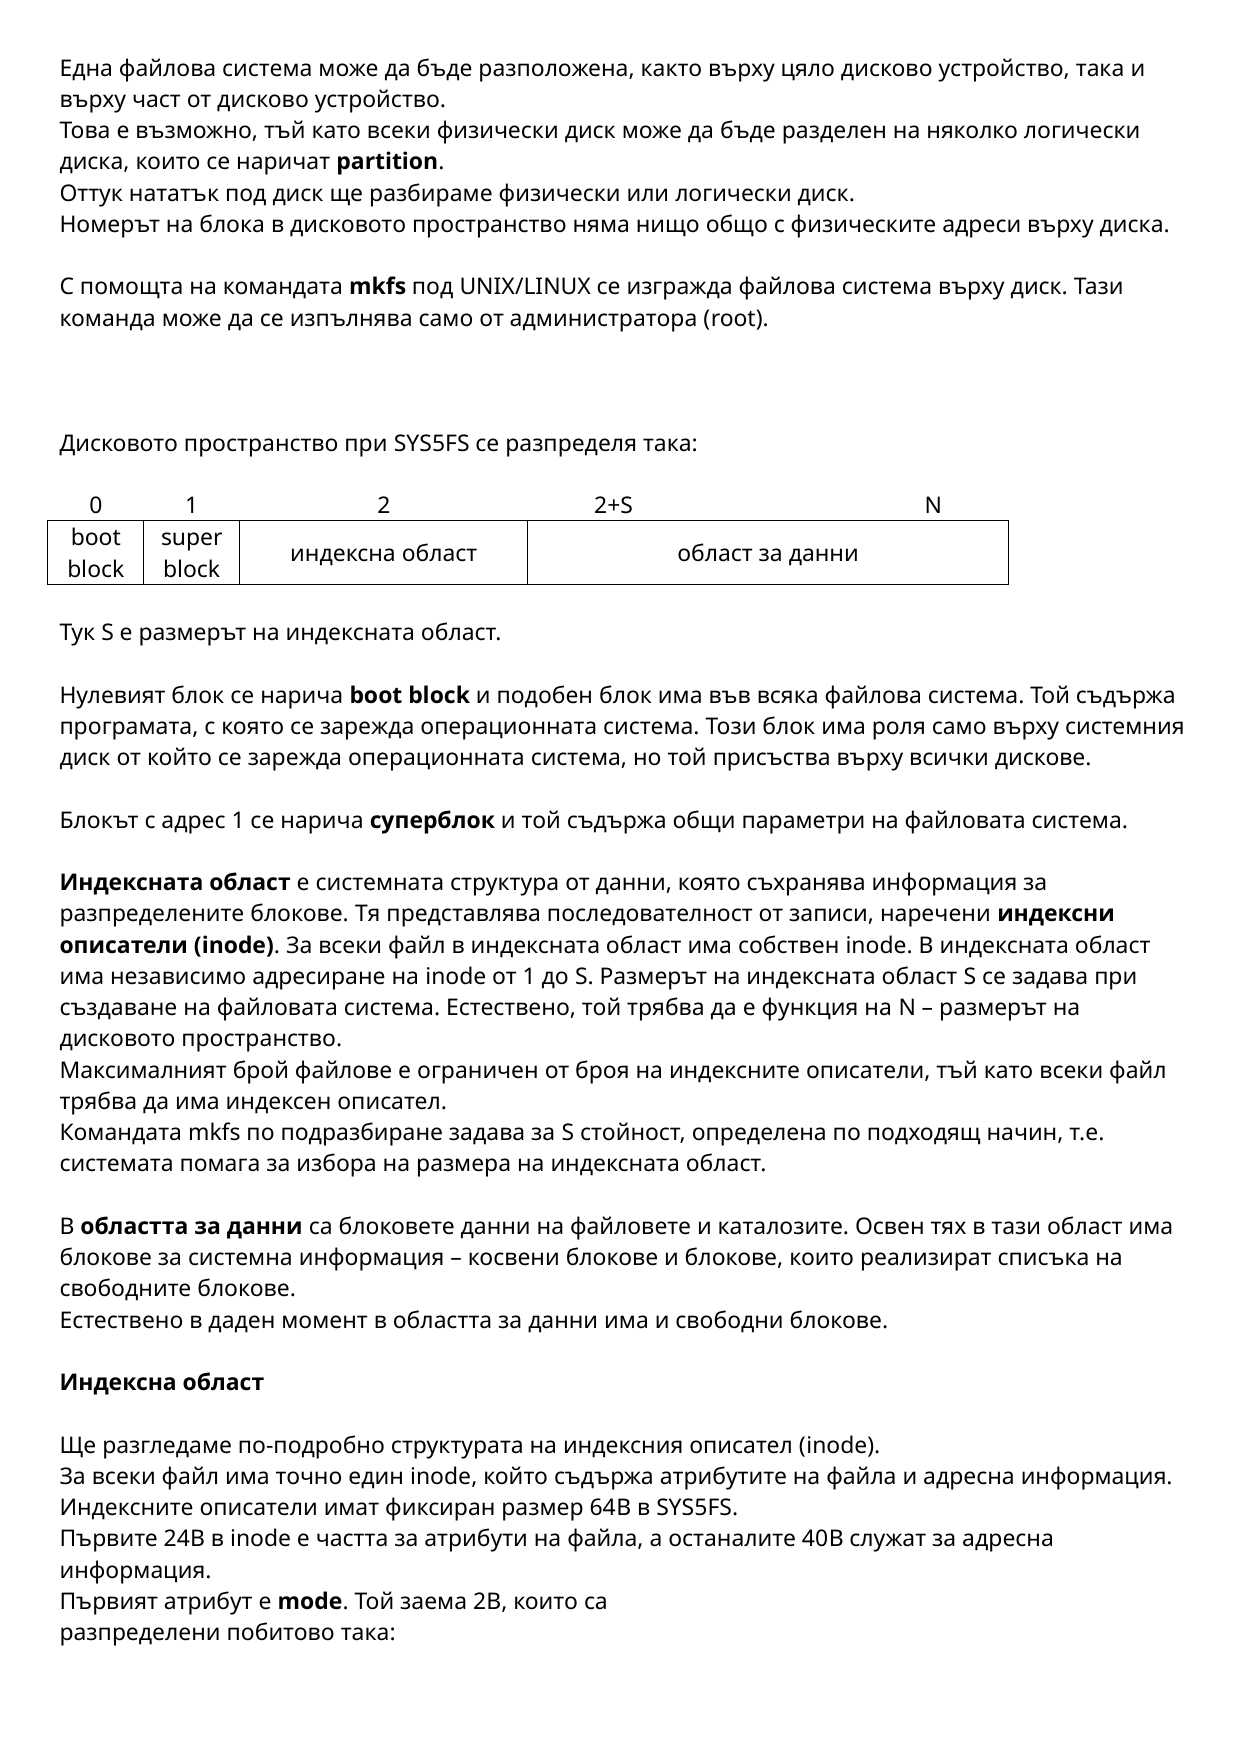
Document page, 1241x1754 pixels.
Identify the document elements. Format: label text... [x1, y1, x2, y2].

text Оттук нататък под диск ще разбираме физически или логически диск. [59, 177, 1191, 208]
text Максималният брой файлове е ограничен от броя на индексните описатели, тъй като всеки файл трябва да има индексен описател. [59, 1054, 1191, 1116]
text Нулевият блок се нарича boot block и подобен блок има във всяка файлова система. Той съдържа програмата, с която се зарежда операционната система. Този блок има роля само върху системния диск от който се зарежда операционната система, но той присъства върху всички дискове. [59, 679, 1191, 772]
text Номерът на блока в дисковото пространство няма нищо общо с физическите адреси върху диска. [59, 208, 1191, 239]
text Тук S е размерът на индексната област. [59, 616, 1191, 647]
text Ще разгледаме по-подробно структурата на индексния описател (inode). [59, 1429, 1191, 1460]
table_cell super block [144, 521, 239, 584]
table_cell индексна област [240, 521, 527, 584]
text Блокът с адрес 1 се нарича суперблок и той съдържа общи параметри на файловата система. [59, 804, 1191, 835]
text разпределени побитово така: [59, 1616, 1191, 1647]
text Това е възможно, тъй като всеки физически диск може да бъде разделен на няколко логически диска, които се наричат partition. [59, 114, 1191, 177]
text Индексна област [59, 1366, 1191, 1397]
table_header 1 [144, 489, 239, 520]
table_header 0 [48, 489, 143, 520]
text С помощта на командата mkfs под UNIX/LINUX се изгражда файлова система върху диск. Тази команда може да се изпълнява само от администратора (root). [59, 270, 1191, 333]
table_header 2+S N [528, 489, 1008, 520]
table_cell област за данни [528, 521, 1008, 584]
table_header 2 [240, 489, 527, 520]
text Дисковото пространство при SYS5FS се разпределя така: [59, 427, 1191, 458]
text Една файлова система може да бъде разположена, както върху цяло дисково устройство, така и върху част от дисково устройство. [59, 52, 1191, 114]
text Командата mkfs по подразбиране задава за S стойност, определена по подходящ начин, т.е. системата помага за избора на размера на индексната област. [59, 1116, 1191, 1179]
text Индексната област е системната структура от данни, която съхранява информация за разпределените блокове. Tя представлява последователност от записи, наречени индексни описатели (inode). За всеки файл в индексната област има собствен inode. В индексната област има независимо адресиране на inode от 1 до S. Размерът на индексната област S се задава при създаване на файловата система. Естествено, той трябва да е функция на N – размерът на дисковото пространство. [59, 866, 1191, 1054]
text Първият атрибут е mode. Той заема 2B, които са [59, 1585, 1191, 1616]
text В областта за данни са блоковете данни на файловете и каталозите. Освен тях в тази област има блокове за системна информация – косвени блокове и блокове, които реализират списъка на свободните блокове. [59, 1210, 1191, 1304]
text Естествено в даден момент в областта за данни има и свободни блокове. [59, 1304, 1191, 1335]
text За всеки файл има точно един inode, който съдържа атрибутите на файла и адресна информация. Индексните описатели имат фиксиран размер 64B в SYS5FS. [59, 1460, 1191, 1522]
table_cell boot block [48, 521, 143, 584]
text Първите 24B в inode е частта за атрибути на файла, а останалите 40B служат за адресна информация. [59, 1522, 1191, 1585]
